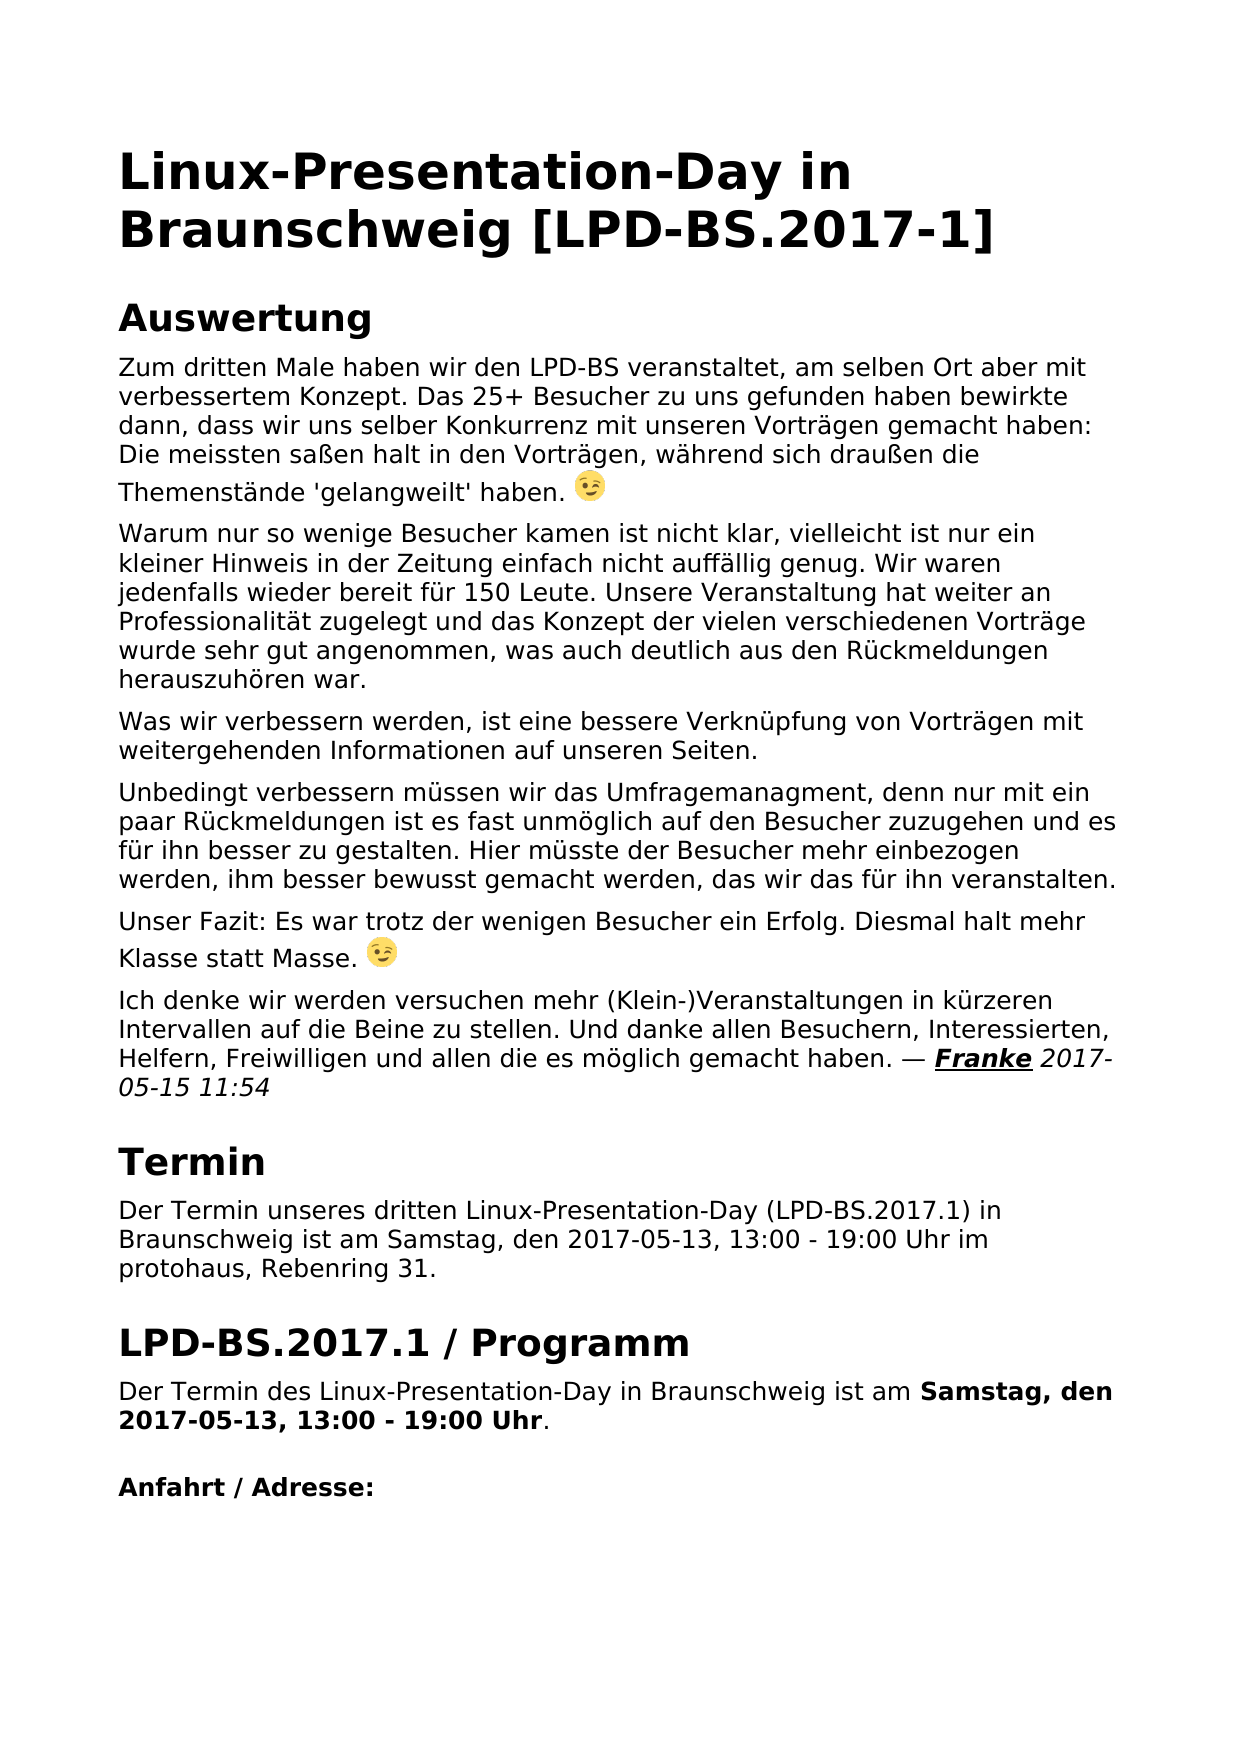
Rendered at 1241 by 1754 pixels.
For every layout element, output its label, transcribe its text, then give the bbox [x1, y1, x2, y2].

subtitle Linux-Presentation-Day in Braunschweig [LPD-BS.2017-1] [118, 143, 1122, 259]
text Warum nur so wenige Besucher kamen ist nicht klar, vielleicht ist nur ein kleiner Hinweis in der Zeitung einfach nicht auffällig genug. Wir waren jedenfalls wieder bereit für 150 Leute. Unsere Veranstaltung hat weiter an Professionalität zugelegt und das Konzept der vielen verschiedenen Vorträge wurde sehr gut angenommen, was auch deutlich aus den Rückmeldungen herauszuhören war. [118, 519, 1122, 694]
subtitle LPD-BS.2017.1 / Programm [118, 1321, 1122, 1365]
picture [366, 936, 398, 968]
subtitle Anfahrt / Adresse: [118, 1473, 1122, 1502]
text Der Termin des Linux-Presentation-Day in Braunschweig ist am Samstag, den 2017-05-13, 13:00 - 19:00 Uhr. [118, 1377, 1122, 1436]
text Unbedingt verbessern müssen wir das Umfragemanagment, denn nur mit ein paar Rückmeldungen ist es fast unmöglich auf den Besucher zuzugehen und es für ihn besser zu gestalten. Hier müsste der Besucher mehr einbezogen werden, ihm besser bewusst gemacht werden, das wir das für ihn veranstalten. [118, 778, 1122, 894]
text Unser Fazit: Es war trotz der wenigen Besucher ein Erfolg. Diesmal halt mehr Klasse statt Masse. [118, 907, 1122, 973]
text Der Termin unseres dritten Linux-Presentation-Day (LPD-BS.2017.1) in Braunschweig ist am Samstag, den 2017-05-13, 13:00 - 19:00 Uhr im protohaus, Rebenring 31. [118, 1196, 1122, 1284]
text Was wir verbessern werden, ist eine bessere Verknüpfung von Vorträgen mit weitergehenden Informationen auf unseren Seiten. [118, 707, 1122, 765]
subtitle Auswertung [118, 297, 1122, 341]
text Zum dritten Male haben wir den LPD-BS veranstaltet, am selben Ort aber mit verbessertem Konzept. Das 25+ Besucher zu uns gefunden haben bewirkte dann, dass wir uns selber Konkurrenz mit unseren Vorträgen gemacht haben: Die meissten saßen halt in den Vorträgen, während sich draußen die Themenstände 'gelangweilt' haben. [118, 353, 1122, 507]
subtitle Termin [118, 1140, 1122, 1184]
picture [574, 470, 606, 502]
text Ich denke wir werden versuchen mehr (Klein-)Veranstaltungen in kürzeren Intervallen auf die Beine zu stellen. Und danke allen Besuchern, Interessierten, Helfern, Freiwilligen und allen die es möglich gemacht haben. — Franke 2017-05-15 11:54 [118, 986, 1122, 1103]
